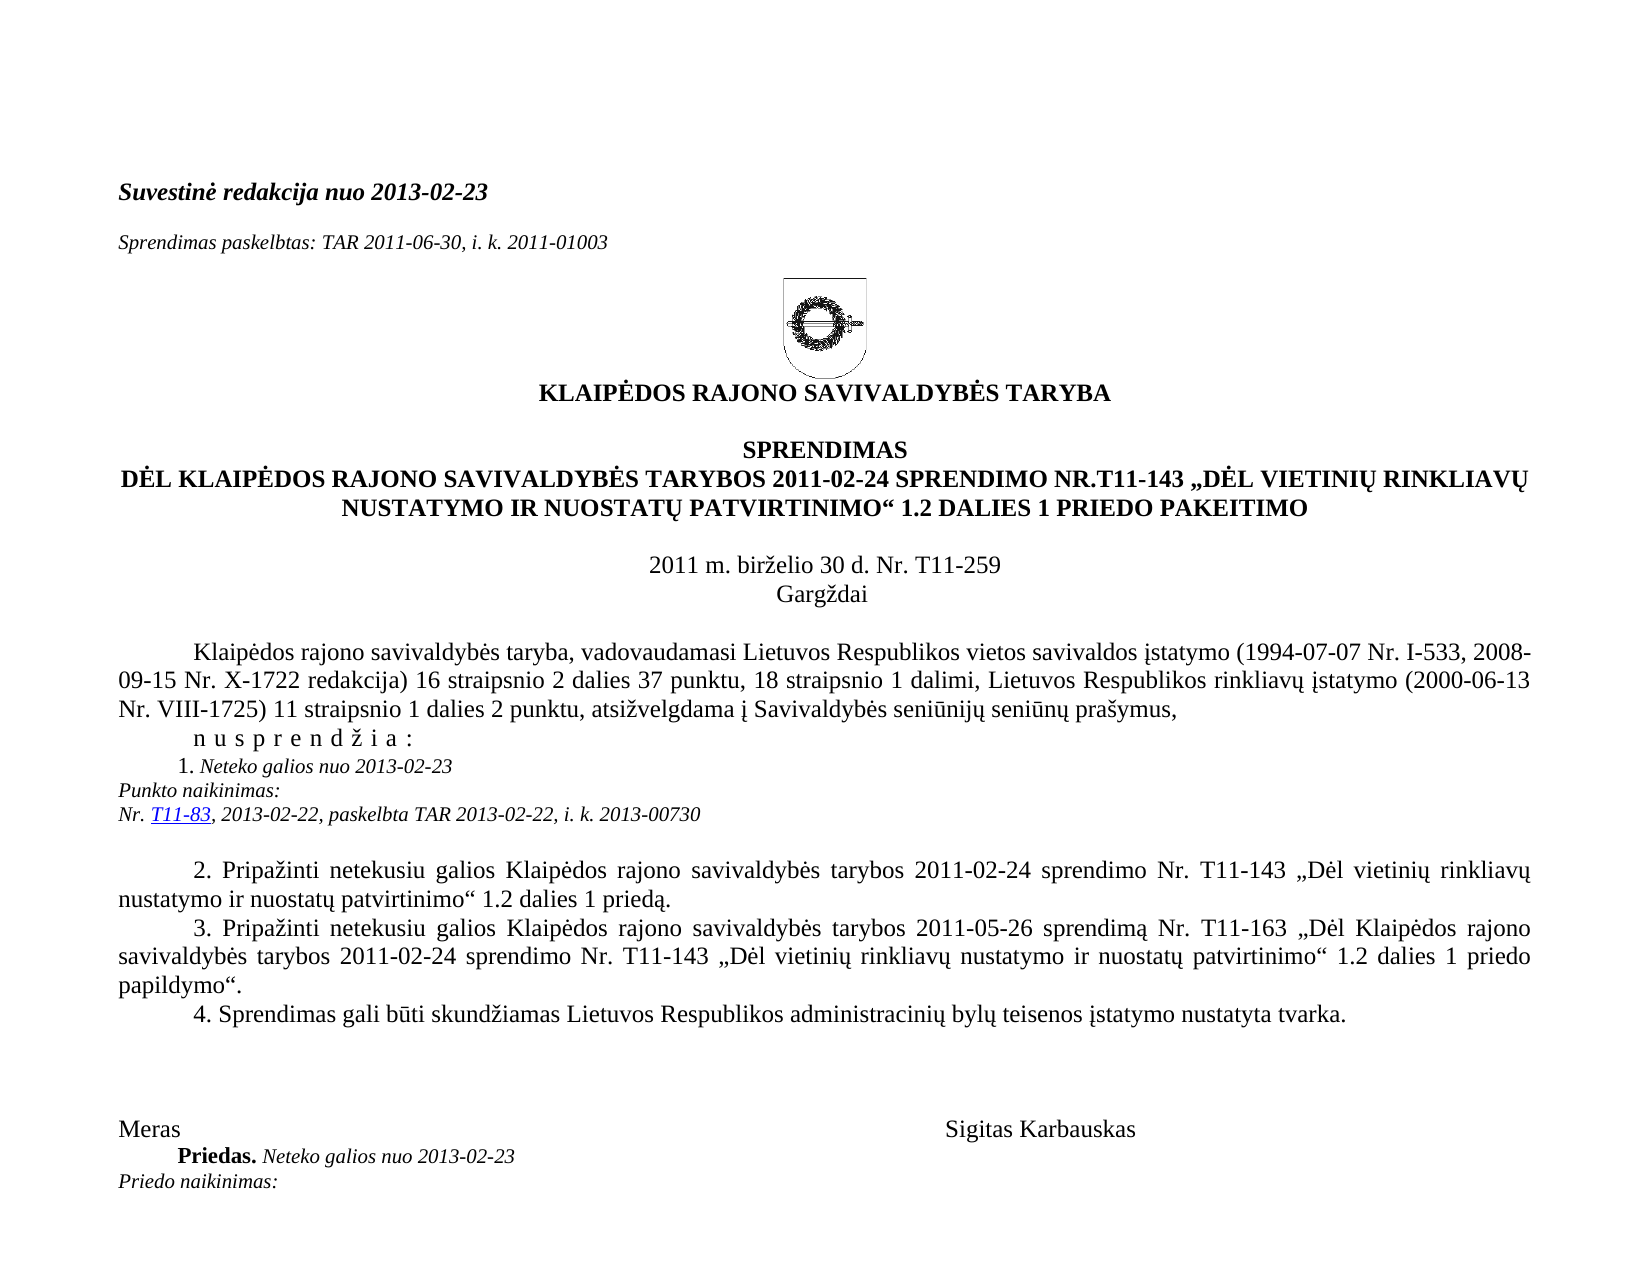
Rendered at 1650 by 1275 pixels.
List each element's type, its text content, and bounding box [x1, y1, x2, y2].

text Priedas. Neteko galios nuo 2013-02-23 [118, 1143, 1532, 1169]
text DĖL klaipėdos rajono savivaldybės tarybos 2011-02-24 sprendimo nr.T11-143 „Dėl vietinių rinkliavų nustatymo ir nuostatų patvirtinimo“ 1.2 dalies 1 priedo pakeitimo [118, 464, 1532, 522]
text 2. Pripažinti netekusiu galios Klaipėdos rajono savivaldybės tarybos 2011-02-24 sprendimo Nr. T11-143 „Dėl vietinių rinkliavų nustatymo ir nuostatų patvirtinimo“ 1.2 dalies 1 priedą. [118, 855, 1532, 913]
text Priedo naikinimas: [118, 1169, 1532, 1193]
text sprendimas [118, 436, 1532, 464]
text 4. Sprendimas gali būti skundžiamas Lietuvos Respublikos administracinių bylų teisenos įstatymo nustatyta tvarka. [118, 999, 1532, 1028]
text Klaipėdos rajono savivaldybės taryba, vadovaudamasi Lietuvos Respublikos vietos savivaldos įstatymo (1994-07-07 Nr. I-533, 2008-09-15 Nr. X-1722 redakcija) 16 straipsnio 2 dalies 37 punktu, 18 straipsnio 1 dalimi, Lietuvos Respublikos rinkliavų įstatymo (2000-06-13 Nr. VIII-1725) 11 straipsnio 1 dalies 2 punktu, atsižvelgdama į Savivaldybės seniūnijų seniūnų prašymus, [118, 637, 1532, 723]
text Punkto naikinimas: [118, 778, 1532, 802]
text 3. Pripažinti netekusiu galios Klaipėdos rajono savivaldybės tarybos 2011-05-26 sprendimą Nr. T11-163 „Dėl Klaipėdos rajono savivaldybės tarybos 2011-02-24 sprendimo Nr. T11-143 „Dėl vietinių rinkliavų nustatymo ir nuostatų patvirtinimo“ 1.2 dalies 1 priedo papildymo“. [118, 913, 1532, 999]
text 2011 m. birželio 30 d. Nr. T11-259 [118, 551, 1532, 579]
text Gargždai [118, 579, 1532, 608]
text Suvestinė redakcija nuo 2013-02-23 [118, 177, 1532, 206]
text nusprendžia: [118, 723, 1532, 752]
text Sprendimas paskelbtas: TAR 2011-06-30, i. k. 2011-01003 [118, 230, 1532, 254]
text Meras Sigitas Karbauskas [118, 1114, 1532, 1143]
text 1. Neteko galios nuo 2013-02-23 [118, 752, 1532, 778]
text Nr. T11-83, 2013-02-22, paskelbta TAR 2013-02-22, i. k. 2013-00730 [118, 802, 1532, 826]
text klaipėdos rajono savivaldybės taryba [118, 378, 1532, 407]
